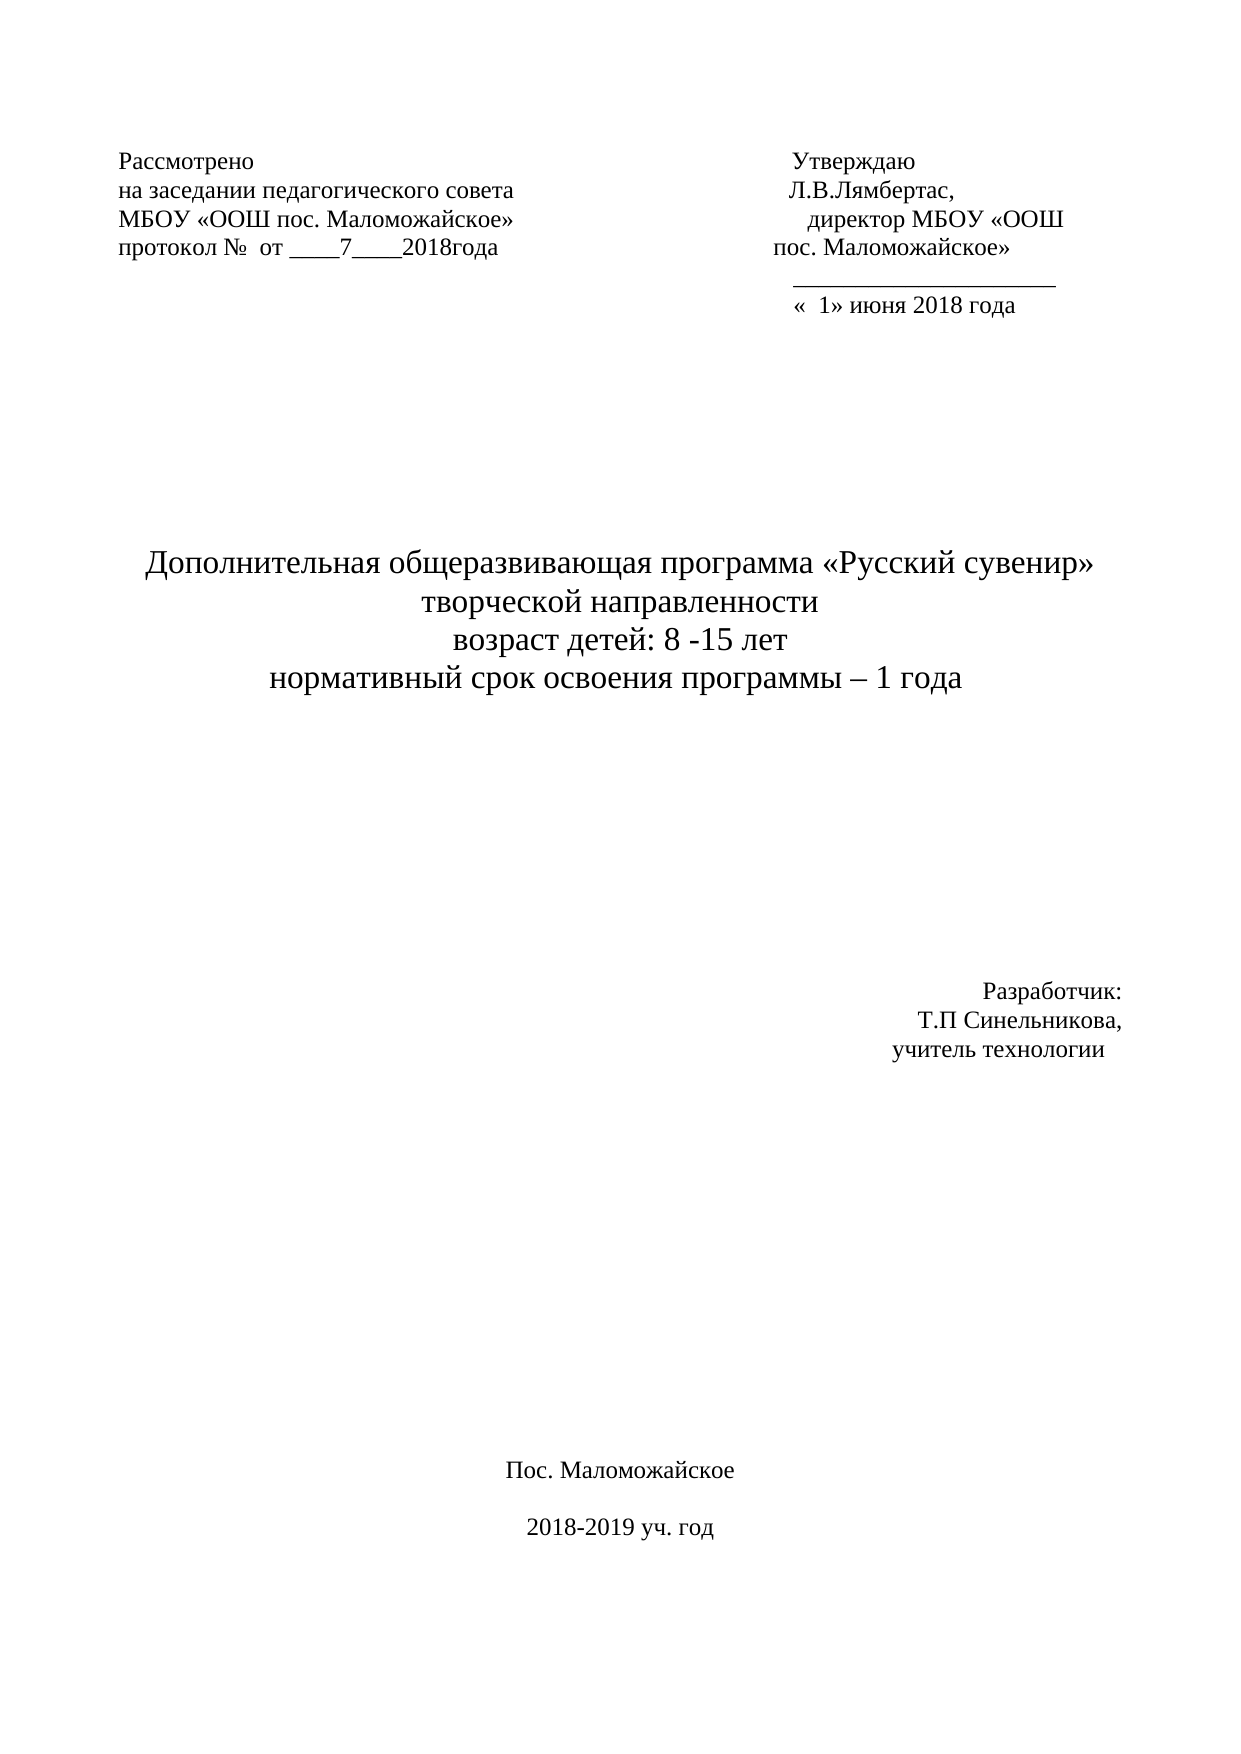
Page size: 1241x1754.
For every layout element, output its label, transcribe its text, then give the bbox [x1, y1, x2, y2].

text нормативный срок освоения программы – 1 года [118, 658, 1122, 696]
text Пос. Маломожайское [118, 1455, 1122, 1484]
text протокол № от ____7____2018года пос. Маломожайское» [118, 232, 1122, 261]
text 2018-2019 уч. год [118, 1512, 1122, 1540]
text МБОУ «ООШ пос. Маломожайское» директор МБОУ «ООШ [118, 204, 1122, 232]
text Т.П Синельникова, [118, 1005, 1122, 1034]
text Дополнительная общеразвивающая программа «Русский сувенир» [118, 543, 1122, 581]
text возраст детей: 8 -15 лет [118, 619, 1122, 658]
text творческой направленности [118, 581, 1122, 619]
text Разработчик: [118, 976, 1122, 1005]
text « 1» июня 2018 года [118, 290, 1122, 319]
text на заседании педагогического совета Л.В.Лямбертас, [118, 175, 1122, 204]
text учитель технологии [118, 1034, 1122, 1063]
text Рассмотрено Утверждаю [118, 146, 1122, 175]
text _____________________ [118, 261, 1122, 290]
